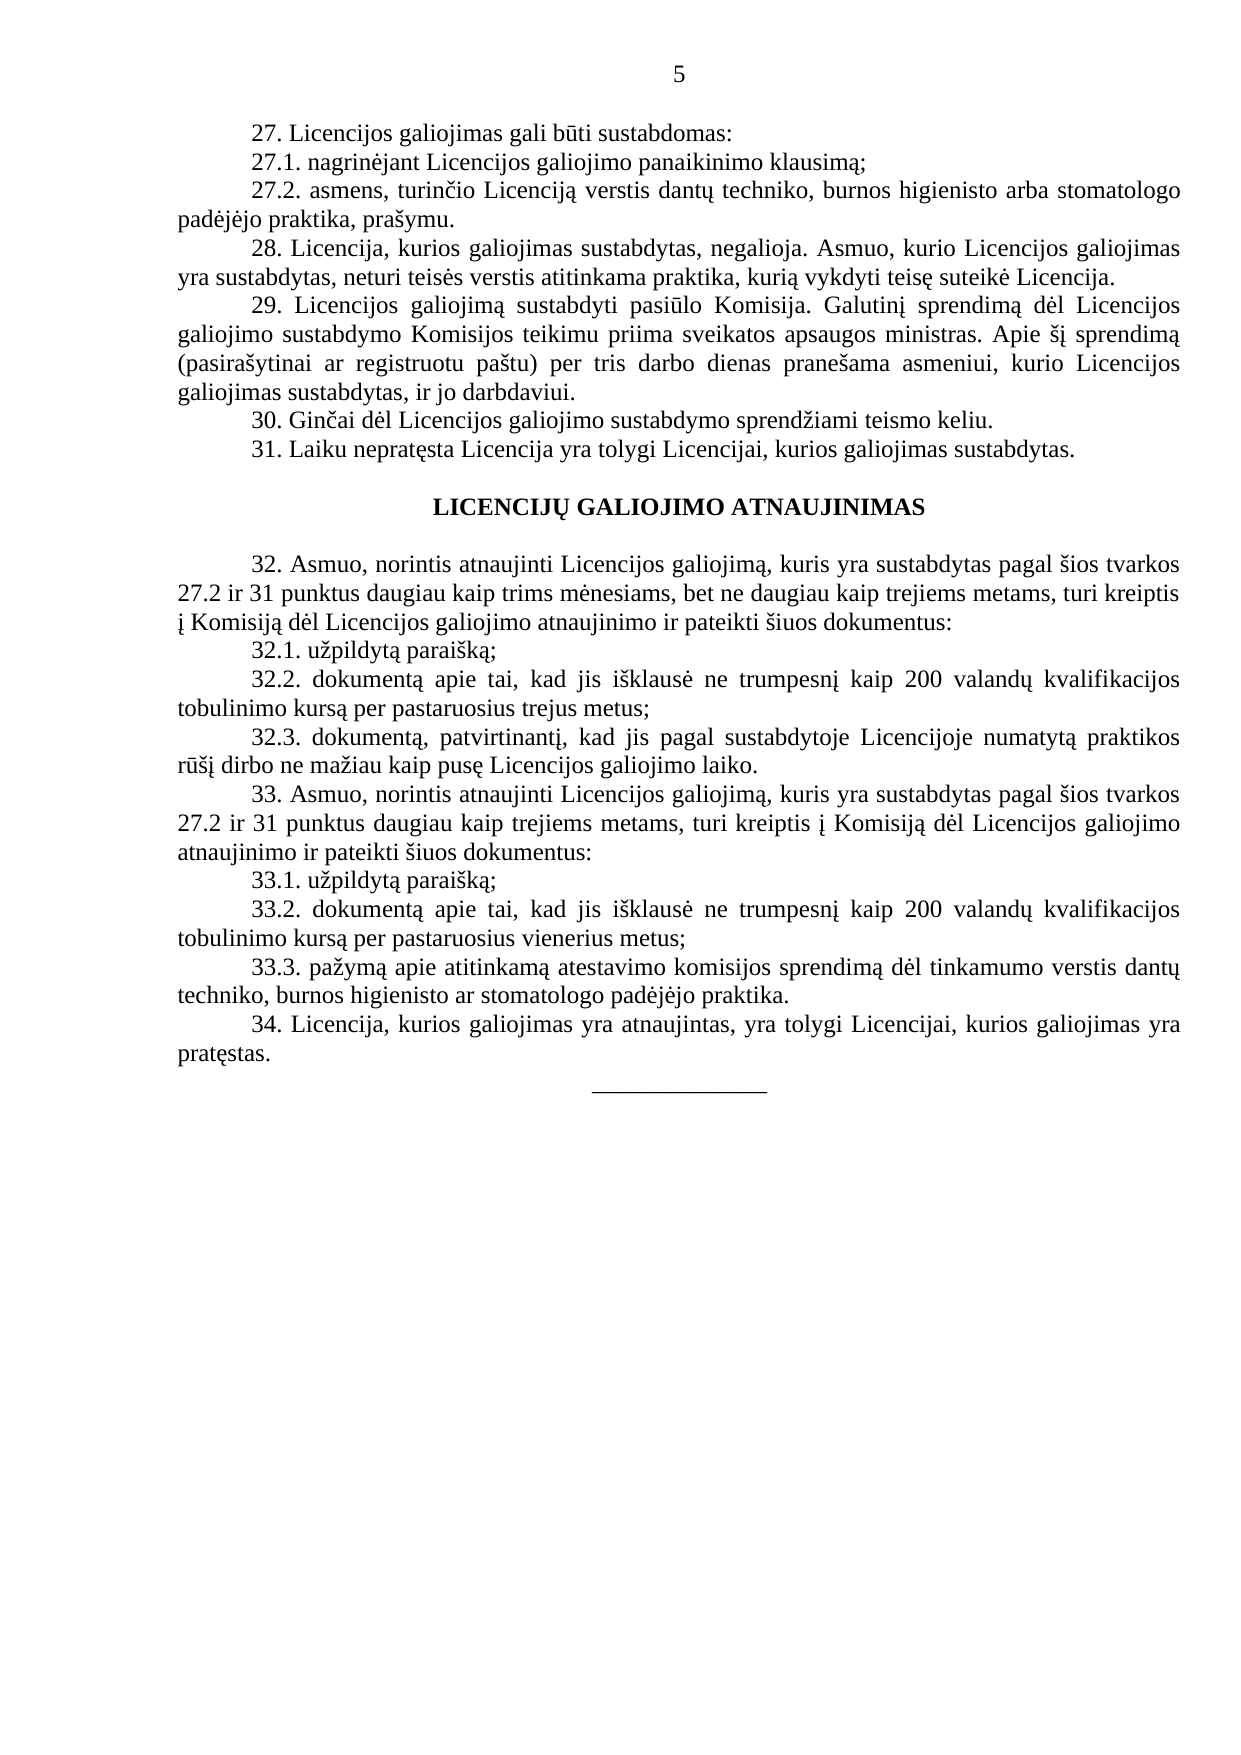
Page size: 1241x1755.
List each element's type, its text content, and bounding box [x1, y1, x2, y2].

text 32.3. dokumentą, patvirtinantį, kad jis pagal sustabdytoje Licencijoje numatytą praktikos rūšį dirbo ne mažiau kaip pusę Licencijos galiojimo laiko. [177, 722, 1181, 779]
text 32.2. dokumentą apie tai, kad jis išklausė ne trumpesnį kaip 200 valandų kvalifikacijos tobulinimo kursą per pastaruosius trejus metus; [177, 664, 1181, 722]
text 33.1. užpildytą paraišką; [177, 866, 1181, 894]
text 33. Asmuo, norintis atnaujinti Licencijos galiojimą, kuris yra sustabdytas pagal šios tvarkos 27.2 ir 31 punktus daugiau kaip trejiems metams, turi kreiptis į Komisiją dėl Licencijos galiojimo atnaujinimo ir pateikti šiuos dokumentus: [177, 779, 1181, 866]
text 29. Licencijos galiojimą sustabdyti pasiūlo Komisija. Galutinį sprendimą dėl Licencijos galiojimo sustabdymo Komisijos teikimu priima sveikatos apsaugos ministras. Apie šį sprendimą (pasirašytinai ar registruotu paštu) per tris darbo dienas pranešama asmeniui, kurio Licencijos galiojimas sustabdytas, ir jo darbdaviui. [177, 291, 1181, 406]
text 27.2. asmens, turinčio Licenciją verstis dantų techniko, burnos higienisto arba stomatologo padėjėjo praktika, prašymu. [177, 176, 1181, 233]
text 30. Ginčai dėl Licencijos galiojimo sustabdymo sprendžiami teismo keliu. [177, 406, 1181, 434]
text 33.2. dokumentą apie tai, kad jis išklausė ne trumpesnį kaip 200 valandų kvalifikacijos tobulinimo kursą per pastaruosius vienerius metus; [177, 894, 1181, 952]
text 28. Licencija, kurios galiojimas sustabdytas, negalioja. Asmuo, kurio Licencijos galiojimas yra sustabdytas, neturi teisės verstis atitinkama praktika, kurią vykdyti teisę suteikė Licencija. [177, 233, 1181, 291]
text 32. Asmuo, norintis atnaujinti Licencijos galiojimą, kuris yra sustabdytas pagal šios tvarkos 27.2 ir 31 punktus daugiau kaip trims mėnesiams, bet ne daugiau kaip trejiems metams, turi kreiptis į Komisiją dėl Licencijos galiojimo atnaujinimo ir pateikti šiuos dokumentus: [177, 549, 1181, 636]
text 32.1. užpildytą paraišką; [177, 636, 1181, 664]
text 34. Licencija, kurios galiojimas yra atnaujintas, yra tolygi Licencijai, kurios galiojimas yra pratęstas. [177, 1009, 1181, 1067]
text ______________ [177, 1067, 1181, 1096]
text 27.1. nagrinėjant Licencijos galiojimo panaikinimo klausimą; [177, 147, 1181, 176]
text LICENCIJŲ GALIOJIMO ATNAUJINIMAS [177, 492, 1181, 521]
text 33.3. pažymą apie atitinkamą atestavimo komisijos sprendimą dėl tinkamumo verstis dantų techniko, burnos higienisto ar stomatologo padėjėjo praktika. [177, 952, 1181, 1009]
text 27. Licencijos galiojimas gali būti sustabdomas: [177, 118, 1181, 147]
text 31. Laiku nepratęsta Licencija yra tolygi Licencijai, kurios galiojimas sustabdytas. [177, 434, 1181, 463]
